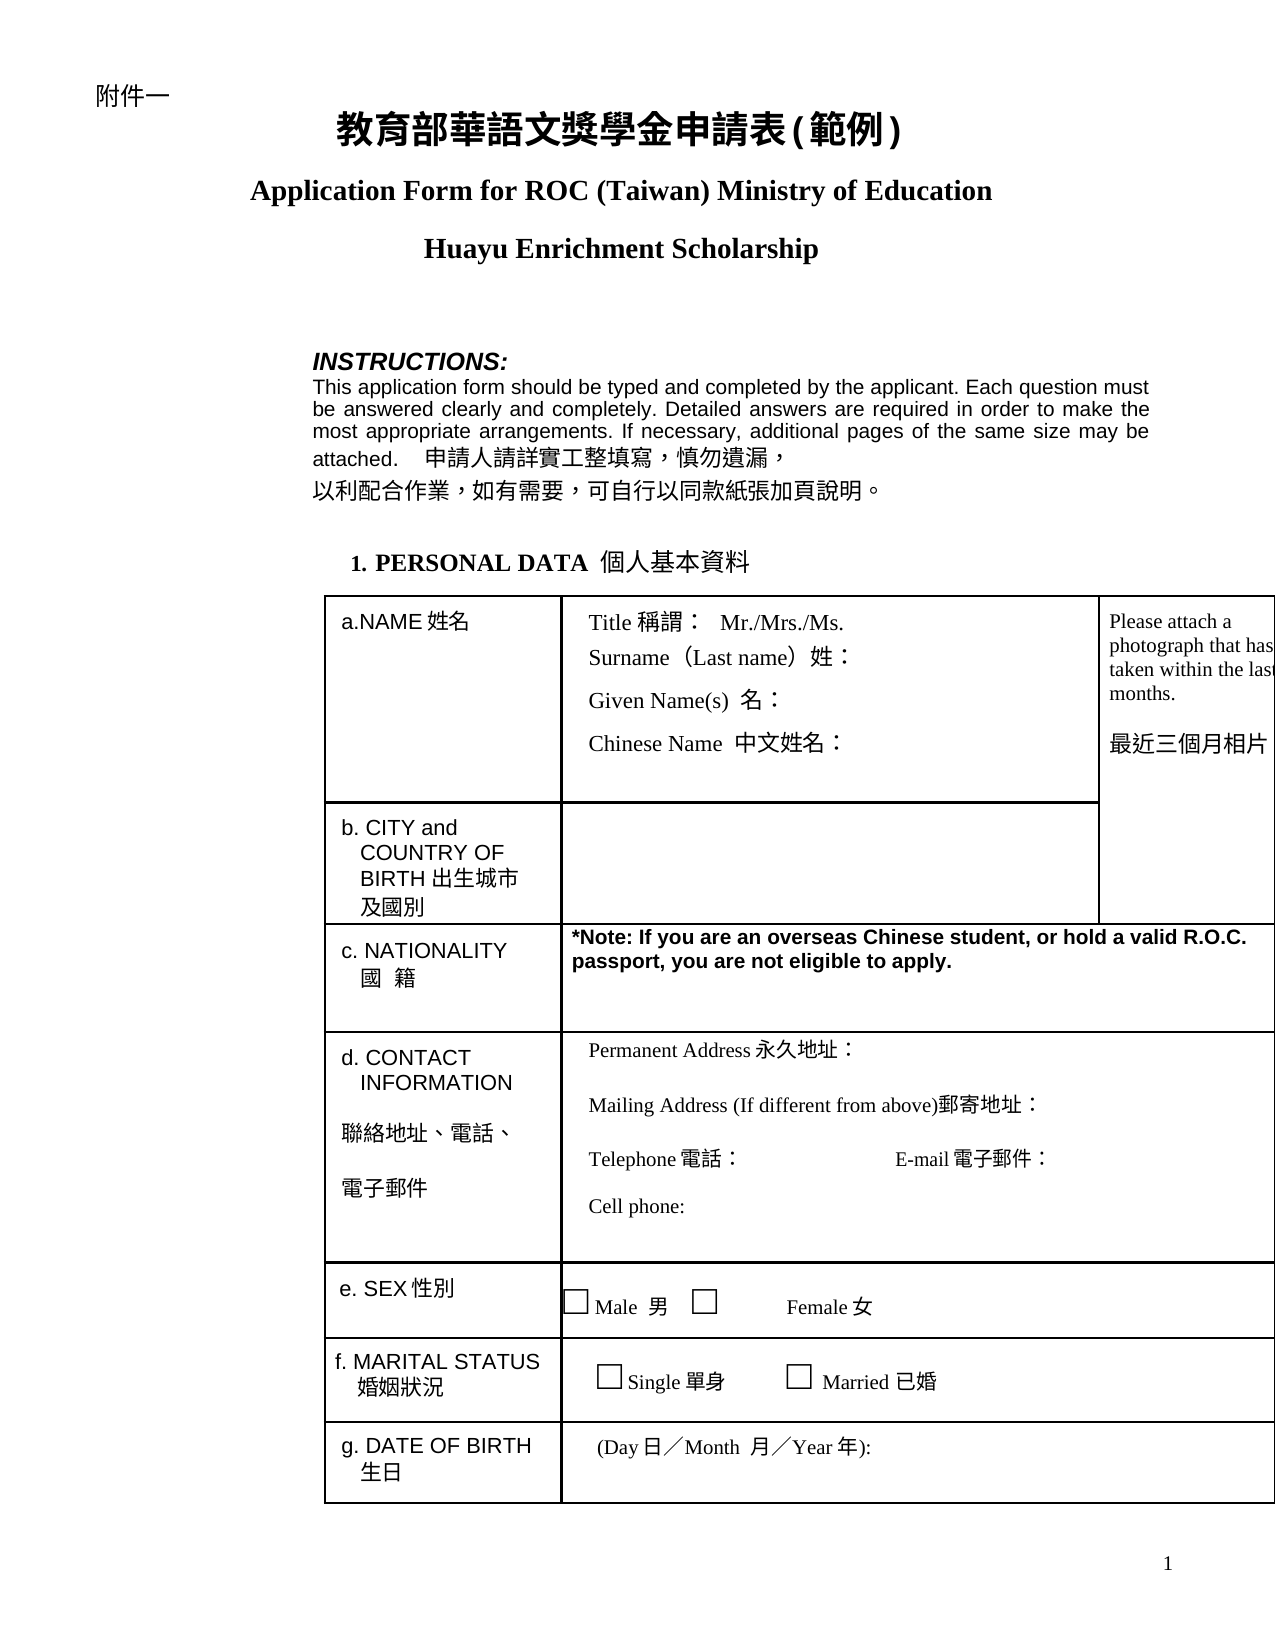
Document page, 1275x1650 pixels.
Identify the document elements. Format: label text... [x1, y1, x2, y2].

text INSTRUCTIONS: [312, 347, 1198, 376]
table_cell [563, 804, 1098, 923]
table_cell Permanent Address永久地址： Mailing Address (If different from above)郵寄地址： Telephone電話： E-mail電子郵件： Cell phone: [563, 1033, 1274, 1261]
list PERSONAL DATA 個人基本資料 [350, 545, 1198, 579]
text 以利配合作業，如有需要，可自行以同款紙張加頁說明。 [312, 473, 1198, 506]
table_cell g. DATE OF BIRTH 生日 [326, 1423, 560, 1502]
table_cell Male 男 □ Female女 [563, 1264, 1274, 1337]
table_cell *Note: If you are an overseas Chinese student, or hold a valid R.O.C. passport, you are not eligible to apply. [563, 925, 1274, 1031]
table_header Title 稱謂： Mr./Mrs./Ms. Surname（Last name）姓： Given Name(s) 名： Chinese Name 中文姓名： [563, 597, 1098, 801]
table_cell f. MARITAL STATUS 婚姻狀況 [326, 1339, 560, 1421]
text 教育部華語文獎學金申請表(範例) [250, 100, 993, 154]
table_cell c. NATIONALITY國 籍 [326, 925, 560, 1031]
text This application form should be typed and completed by the applicant. Each question must be answered clearly and completely. Detailed answers are required in order to make the most appropriate arrangements. If necessary, additional pages of the same size may be attached. 申請人請詳實工整填寫，慎勿遺漏， [312, 377, 1151, 473]
table_header Please attach a photograph that has been taken within the last 3 months. 最近三個月相片 [1100, 597, 1274, 923]
text Application Form for ROC (Taiwan) Ministry of Education Huayu Enrichment Scholarship [250, 173, 993, 265]
text 附件一 [95, 76, 172, 112]
table_header a.NAME姓名 [326, 597, 560, 801]
table_cell Single單身 □ Married 已婚 [563, 1339, 1274, 1421]
table_cell b. CITY and COUNTRY OF BIRTH 出生城市 及國別 [326, 804, 560, 923]
table_cell e. SEX性別 [326, 1264, 560, 1337]
table_cell (Day日／Month 月／Year 年): [563, 1423, 1274, 1502]
table_cell d. CONTACT INFORMATION 聯絡地址、電話、 電子郵件 [326, 1033, 560, 1261]
